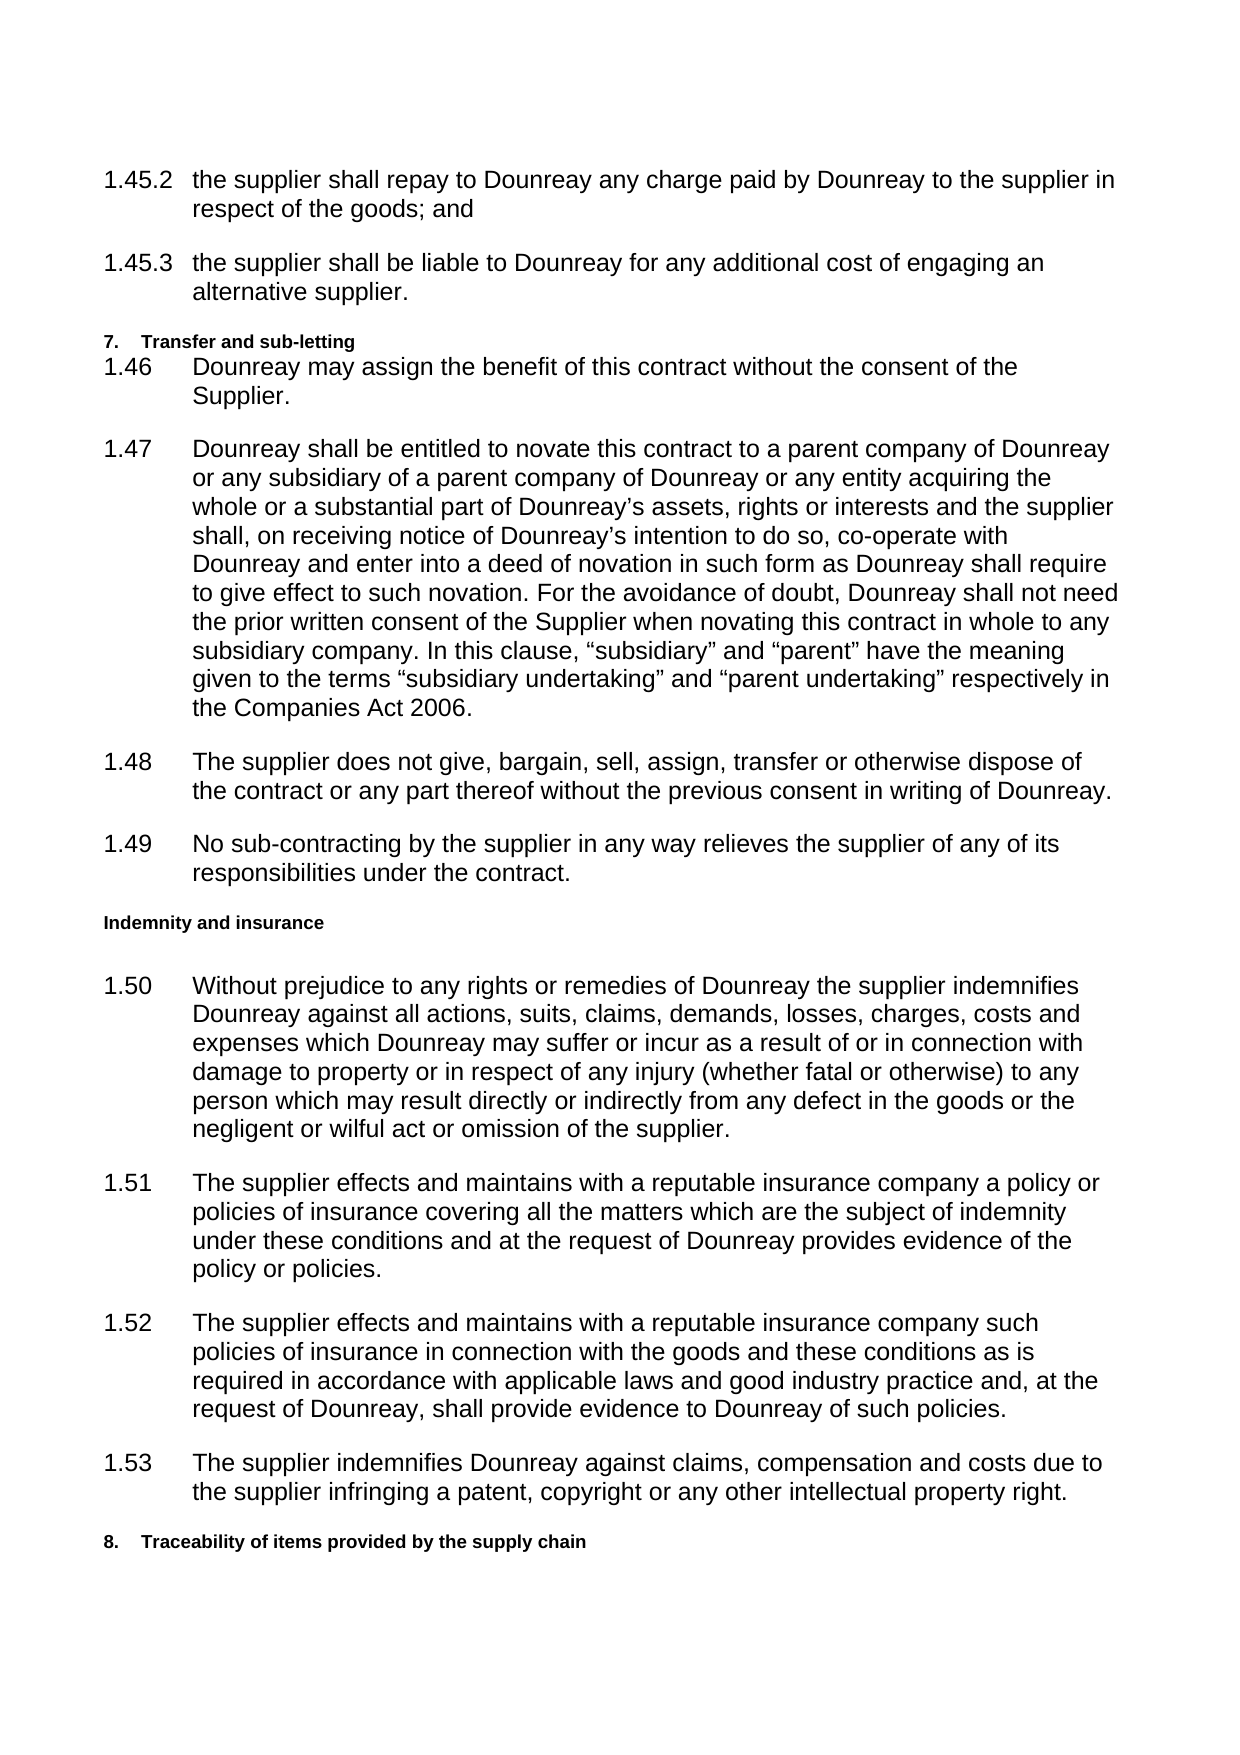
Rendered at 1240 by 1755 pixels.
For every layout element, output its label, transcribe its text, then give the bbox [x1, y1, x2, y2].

list The supplier effects and maintains with a reputable insurance company such policies of insurance in connection with the goods and these conditions as is required in accordance with applicable laws and good industry practice and, at the request of Dounreay, shall provide evidence to Dounreay of such policies. [103, 1308, 1122, 1423]
subtitle Indemnity and insurance [103, 912, 1122, 933]
list Dounreay may assign the benefit of this contract without the consent of the Supplier. [103, 352, 1122, 409]
list No sub-contracting by the supplier in any way relieves the supplier of any of its responsibilities under the contract. [103, 829, 1122, 887]
list The supplier does not give, bargain, sell, assign, transfer or otherwise dispose of the contract or any part thereof without the previous consent in writing of Dounreay. [103, 747, 1122, 804]
subtitle Traceability of items provided by the supply chain [103, 1531, 1122, 1552]
subtitle Transfer and sub-letting [103, 330, 1122, 352]
list the supplier shall repay to Dounreay any charge paid by Dounreay to the supplier in respect of the goods; and [103, 165, 1122, 223]
list Without prejudice to any rights or remedies of Dounreay the supplier indemnifies Dounreay against all actions, suits, claims, demands, losses, charges, costs and expenses which Dounreay may suffer or incur as a result of or in connection with damage to property or in respect of any injury (whether fatal or otherwise) to any person which may result directly or indirectly from any defect in the goods or the negligent or wilful act or omission of the supplier. [103, 971, 1122, 1143]
list Dounreay shall be entitled to novate this contract to a parent company of Dounreay or any subsidiary of a parent company of Dounreay or any entity acquiring the whole or a substantial part of Dounreay’s assets, rights or interests and the supplier shall, on receiving notice of Dounreay’s intention to do so, co-operate with Dounreay and enter into a deed of novation in such form as Dounreay shall require to give effect to such novation. For the avoidance of doubt, Dounreay shall not need the prior written consent of the Supplier when novating this contract in whole to any subsidiary company. In this clause, “subsidiary” and “parent” have the meaning given to the terms “subsidiary undertaking” and “parent undertaking” respectively in the Companies Act 2006. [103, 434, 1122, 722]
list the supplier shall be liable to Dounreay for any additional cost of engaging an alternative supplier. [103, 248, 1122, 305]
list The supplier indemnifies Dounreay against claims, compensation and costs due to the supplier infringing a patent, copyright or any other intellectual property right. [103, 1448, 1122, 1506]
list The supplier effects and maintains with a reputable insurance company a policy or policies of insurance covering all the matters which are the subject of indemnity under these conditions and at the request of Dounreay provides evidence of the policy or policies. [103, 1168, 1122, 1283]
